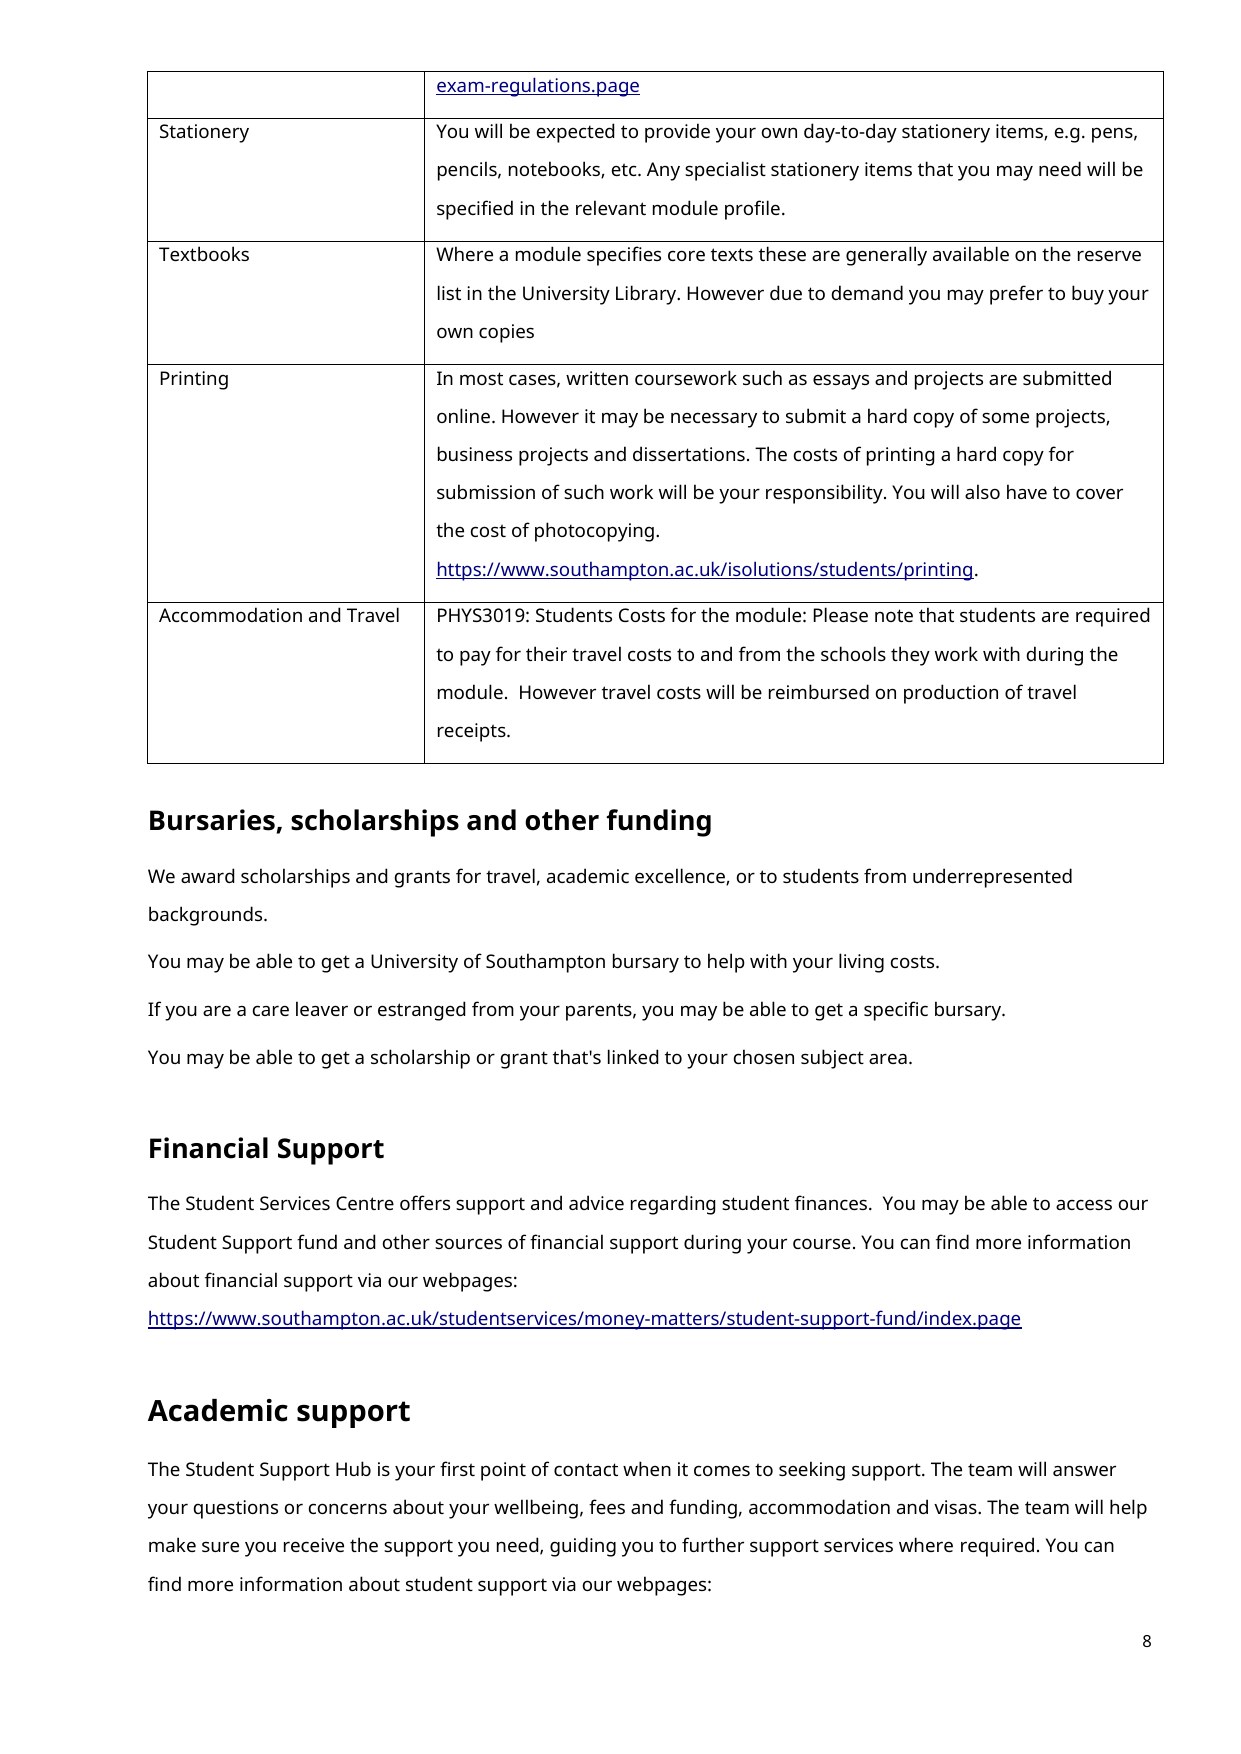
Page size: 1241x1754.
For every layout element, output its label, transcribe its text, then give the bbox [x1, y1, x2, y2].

table_cell Stationery [148, 119, 424, 241]
table_cell Where a module specifies core texts these are generally available on the reserve list in the University Library. However due to demand you may prefer to buy your own copies [425, 242, 1163, 364]
table_cell [148, 72, 424, 117]
subtitle Academic support [148, 1391, 1152, 1430]
text You may be able to get a University of Southampton bursary to help with your living costs. [148, 949, 1152, 974]
text You may be able to get a scholarship or grant that's linked to your chosen subject area. [148, 1044, 1152, 1069]
text The Student Services Centre offers support and advice regarding student finances. You may be able to access our Student Support fund and other sources of financial support during your course. You can find more information about financial support via our webpages: https://www.southampton.ac.uk/studentservices/money-matters/student-support-fund/index.page [148, 1191, 1152, 1331]
text If you are a care leaver or estranged from your parents, you may be able to get a specific bursary. [148, 996, 1152, 1022]
table_cell Accommodation and Travel [148, 603, 424, 763]
text We award scholarships and grants for travel, academic excellence, or to students from underrepresented backgrounds. [148, 863, 1152, 927]
table_cell You will be expected to provide your own day-to-day stationery items, e.g. pens, pencils, notebooks, etc. Any specialist stationery items that you may need will be specified in the relevant module profile. [425, 119, 1163, 241]
table_cell In most cases, written coursework such as essays and projects are submitted online. However it may be necessary to submit a hard copy of some projects, business projects and dissertations. The costs of printing a hard copy for submission of such work will be your responsibility. You will also have to cover the cost of photocopying. https://www.southampton.ac.uk/isolutions/students/printing. [425, 365, 1163, 602]
subtitle Financial Support [148, 1129, 1152, 1166]
subtitle Bursaries, scholarships and other funding [148, 801, 1152, 838]
table_cell Textbooks [148, 242, 424, 364]
table_cell Printing [148, 365, 424, 602]
text The Student Support Hub is your first point of contact when it comes to seeking support. The team will answer your questions or concerns about your wellbeing, fees and funding, accommodation and visas. The team will help make sure you receive the support you need, guiding you to further support services where required. You can find more information about student support via our webpages: [148, 1456, 1152, 1596]
table_cell exam-regulations.page [425, 72, 1163, 117]
table_cell PHYS3019: Students Costs for the module: Please note that students are required to pay for their travel costs to and from the schools they work with during the module. However travel costs will be reimbursed on production of travel receipts. [425, 603, 1163, 763]
